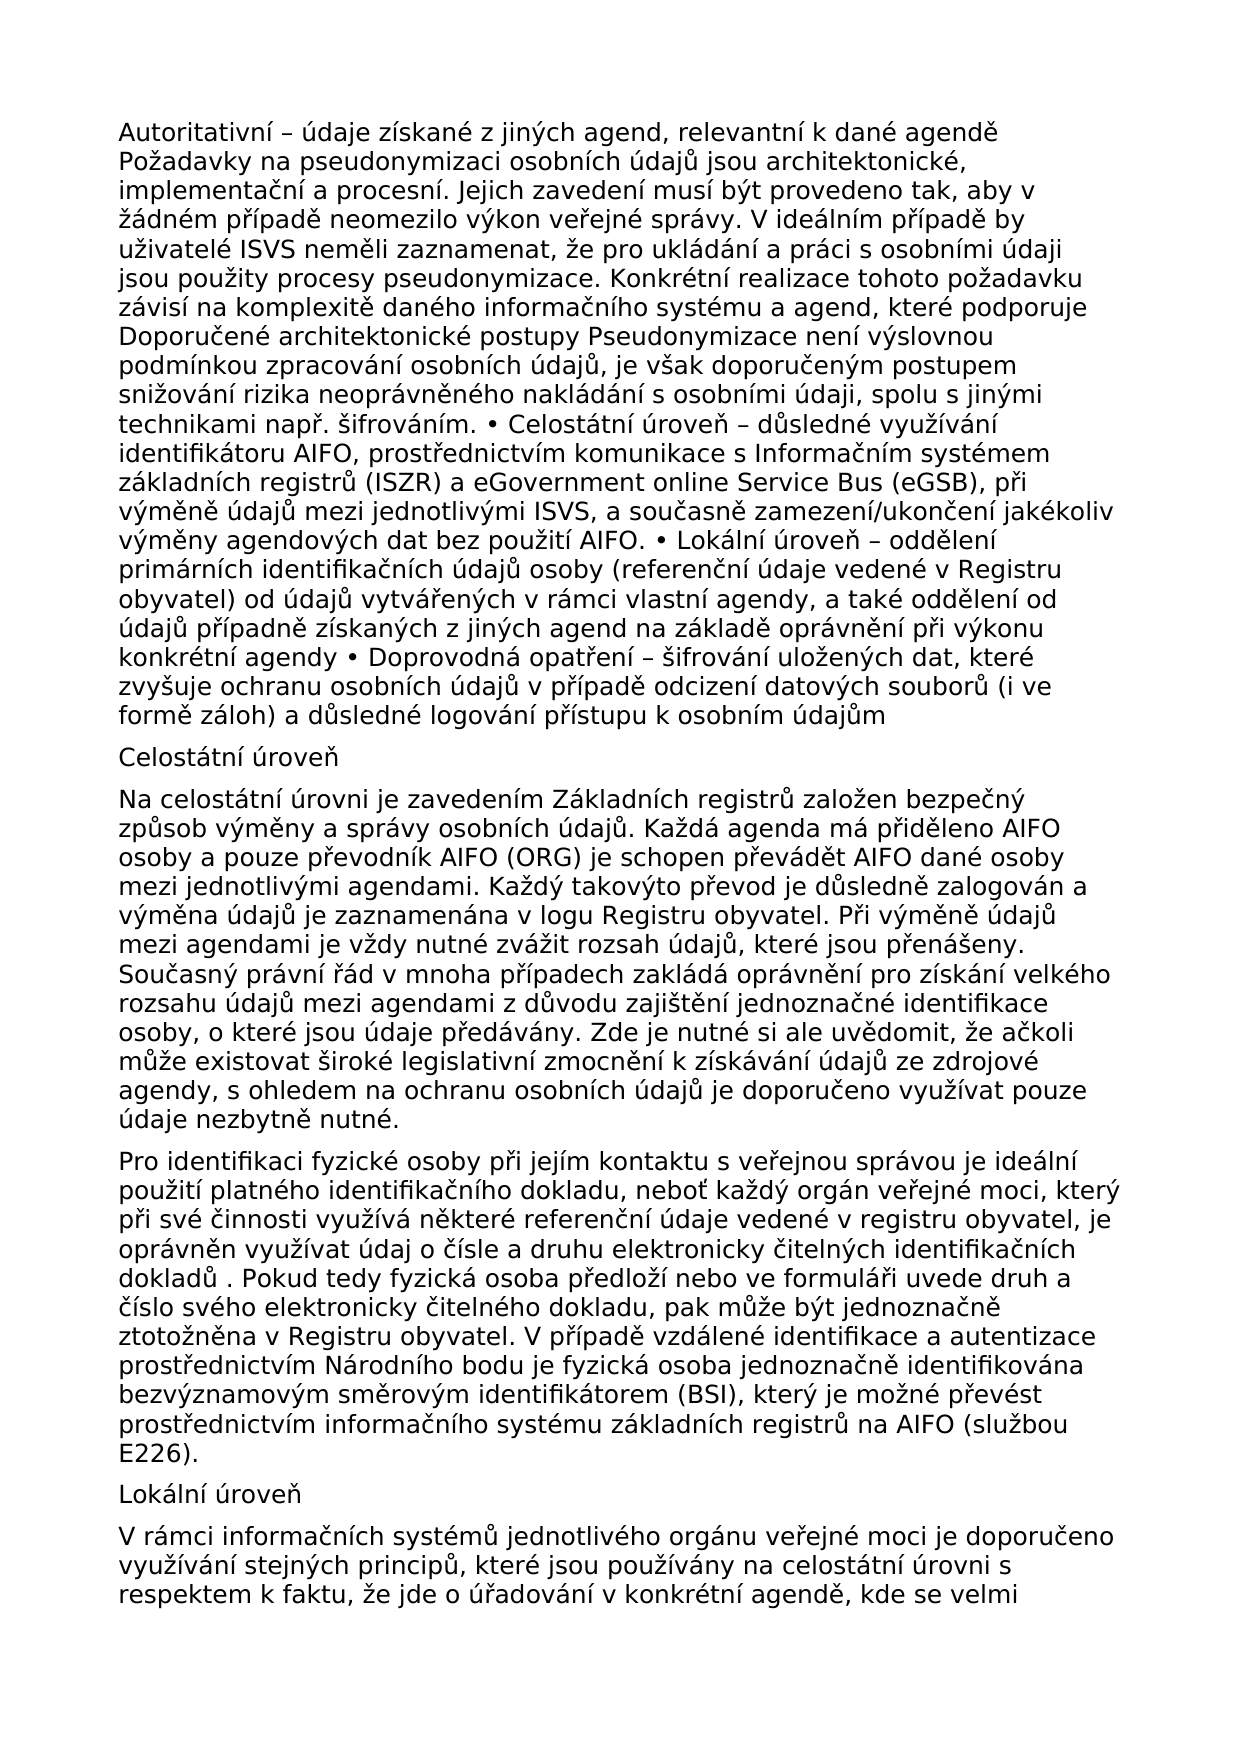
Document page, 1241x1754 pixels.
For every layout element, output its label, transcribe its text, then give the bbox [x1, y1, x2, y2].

text Na celostátní úrovni je zavedením Základních registrů založen bezpečný způsob výměny a správy osobních údajů. Každá agenda má přiděleno AIFO osoby a pouze převodník AIFO (ORG) je schopen převádět AIFO dané osoby mezi jednotlivými agendami. Každý takovýto převod je důsledně zalogován a výměna údajů je zaznamenána v logu Registru obyvatel. Při výměně údajů mezi agendami je vždy nutné zvážit rozsah údajů, které jsou přenášeny. Současný právní řád v mnoha případech zakládá oprávnění pro získání velkého rozsahu údajů mezi agendami z důvodu zajištění jednoznačné identifikace osoby, o které jsou údaje předávány. Zde je nutné si ale uvědomit, že ačkoli může existovat široké legislativní zmocnění k získávání údajů ze zdrojové agendy, s ohledem na ochranu osobních údajů je doporučeno využívat pouze údaje nezbytně nutné. [118, 785, 1122, 1135]
text Celostátní úroveň [118, 743, 1122, 772]
text V rámci informačních systémů jednotlivého orgánu veřejné moci je doporučeno využívání stejných principů, které jsou používány na celostátní úrovni s respektem k faktu, že jde o úřadování v konkrétní agendě, kde se velmi [118, 1522, 1122, 1610]
text Lokální úroveň [118, 1481, 1122, 1510]
text Autoritativní – údaje získané z jiných agend, relevantní k dané agendě Požadavky na pseudonymizaci osobních údajů jsou architektonické, implementační a procesní. Jejich zavedení musí být provedeno tak, aby v žádném případě neomezilo výkon veřejné správy. V ideálním případě by uživatelé ISVS neměli zaznamenat, že pro ukládání a práci s osobními údaji jsou použity procesy pseudonymizace. Konkrétní realizace tohoto požadavku závisí na komplexitě daného informačního systému a agend, které podporuje Doporučené architektonické postupy Pseudonymizace není výslovnou podmínkou zpracování osobních údajů, je však doporučeným postupem snižování rizika neoprávněného nakládání s osobními údaji, spolu s jinými technikami např. šifrováním. • Celostátní úroveň – důsledné využívání identifikátoru AIFO, prostřednictvím komunikace s Informačním systémem základních registrů (ISZR) a eGovernment online Service Bus (eGSB), při výměně údajů mezi jednotlivými ISVS, a současně zamezení/ukončení jakékoliv výměny agendových dat bez použití AIFO. • Lokální úroveň – oddělení primárních identifikačních údajů osoby (referenční údaje vedené v Registru obyvatel) od údajů vytvářených v rámci vlastní agendy, a také oddělení od údajů případně získaných z jiných agend na základě oprávnění při výkonu konkrétní agendy • Doprovodná opatření – šifrování uložených dat, které zvyšuje ochranu osobních údajů v případě odcizení datových souborů (i ve formě záloh) a důsledné logování přístupu k osobním údajům [118, 118, 1122, 731]
text Pro identifikaci fyzické osoby při jejím kontaktu s veřejnou správou je ideální použití platného identifikačního dokladu, neboť každý orgán veřejné moci, který při své činnosti využívá některé referenční údaje vedené v registru obyvatel, je oprávněn využívat údaj o čísle a druhu elektronicky čitelných identifikačních dokladů . Pokud tedy fyzická osoba předloží nebo ve formuláři uvede druh a číslo svého elektronicky čitelného dokladu, pak může být jednoznačně ztotožněna v Registru obyvatel. V případě vzdálené identifikace a autentizace prostřednictvím Národního bodu je fyzická osoba jednoznačně identifikována bezvýznamovým směrovým identifikátorem (BSI), který je možné převést prostřednictvím informačního systému základních registrů na AIFO (službou E226). [118, 1147, 1122, 1468]
